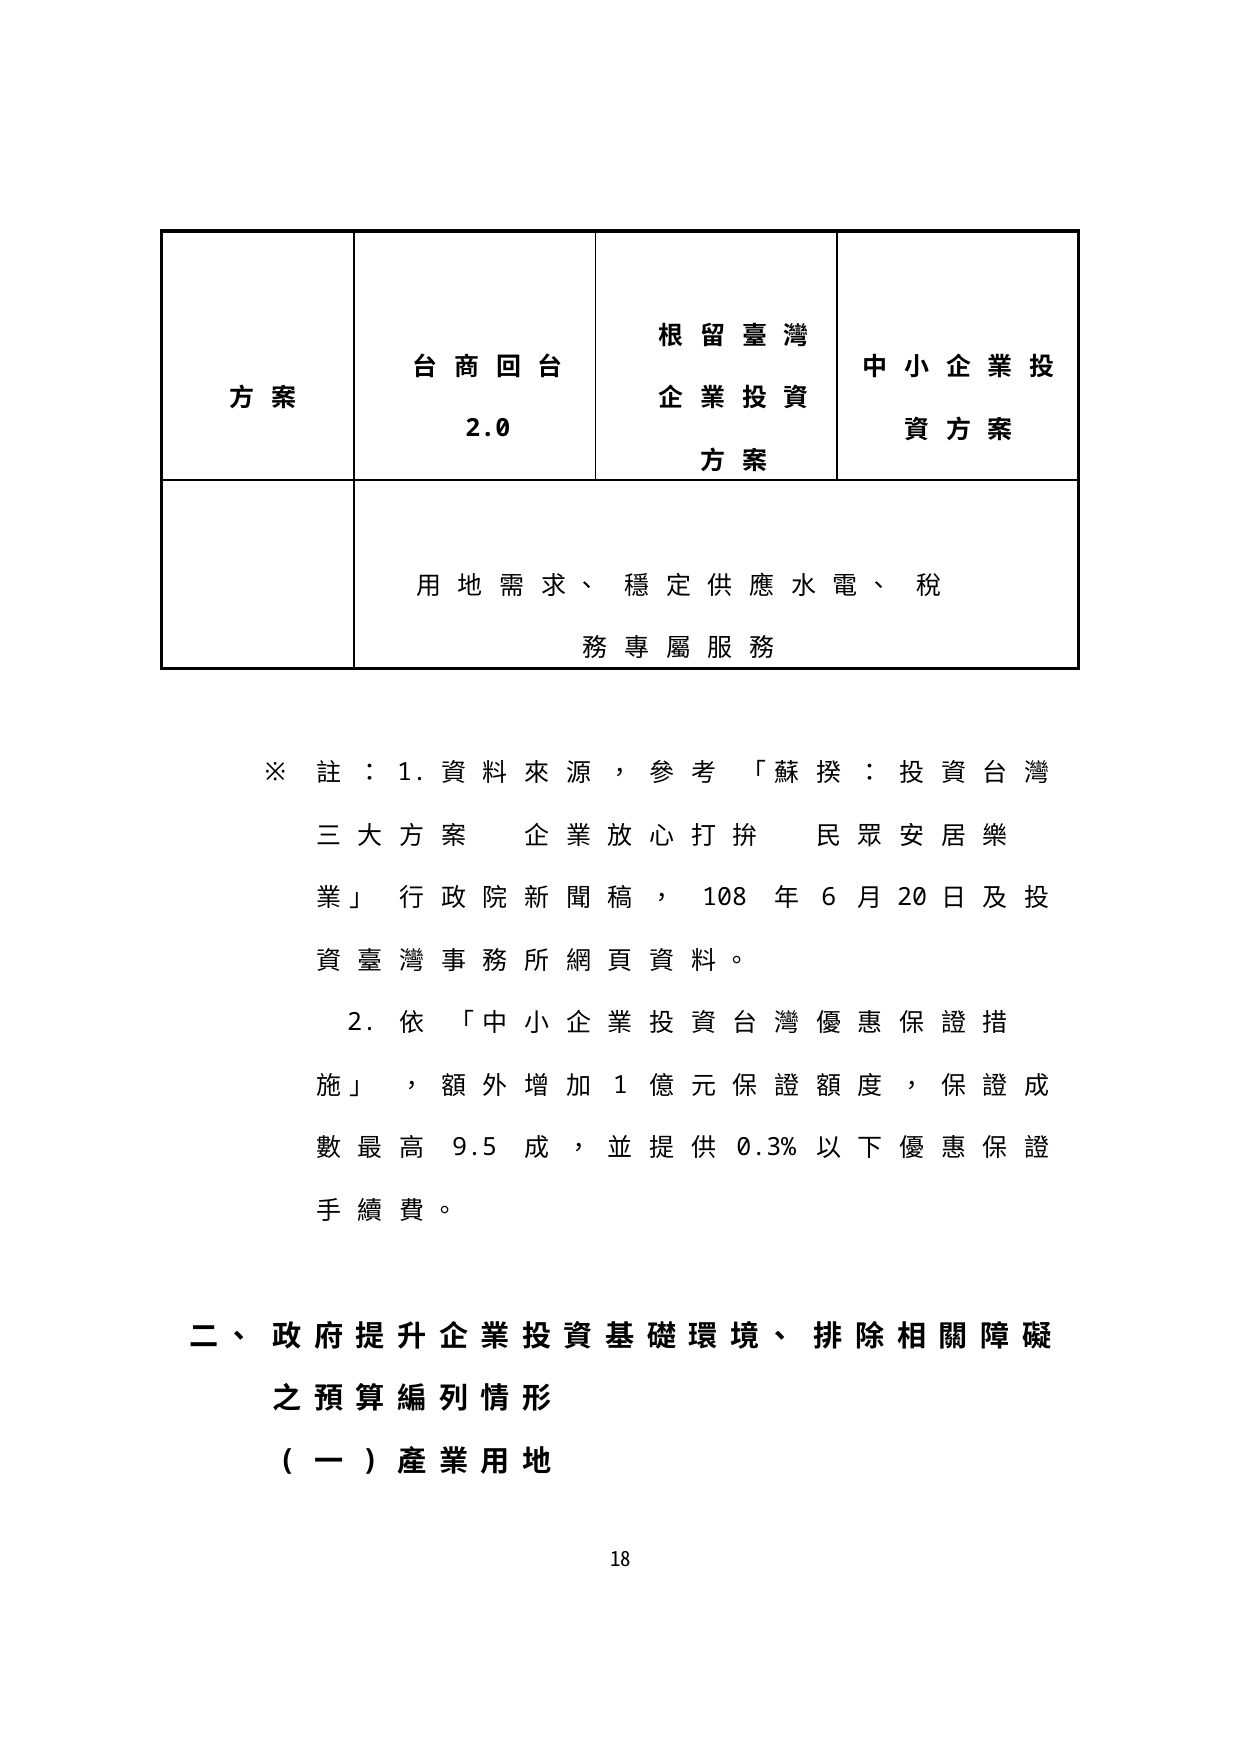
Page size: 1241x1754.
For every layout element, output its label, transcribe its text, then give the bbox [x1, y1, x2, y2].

table_cell [163, 481, 353, 667]
text ※註：1.資料來源，參考「蘇揆：投資台灣三大方案 企業放心打拚 民眾安居樂業」行政院新聞稿，108年6月20日及投資臺灣事務所網頁資料。 [117, 729, 1058, 979]
text 2.依「中小企業投資台灣優惠保證措施」，額外增加1億元保證額度，保證成數最高9.5成，並提供0.3%以下優惠保證手續費。 [117, 979, 1058, 1229]
table_cell 用地需求、穩定供應水電、稅務專屬服務 [355, 481, 1077, 667]
table_header 根留臺灣企業投資方案 [596, 233, 836, 479]
text 二、政府提升企業投資基礎環境、排除相關障礙之預算編列情形 [183, 1292, 1058, 1417]
table_header 中小企業投資方案 [838, 233, 1077, 479]
table_header 台商回台2.0 [355, 233, 595, 479]
table_header 方案 [163, 233, 353, 479]
text (一)產業用地 [242, 1417, 1058, 1479]
